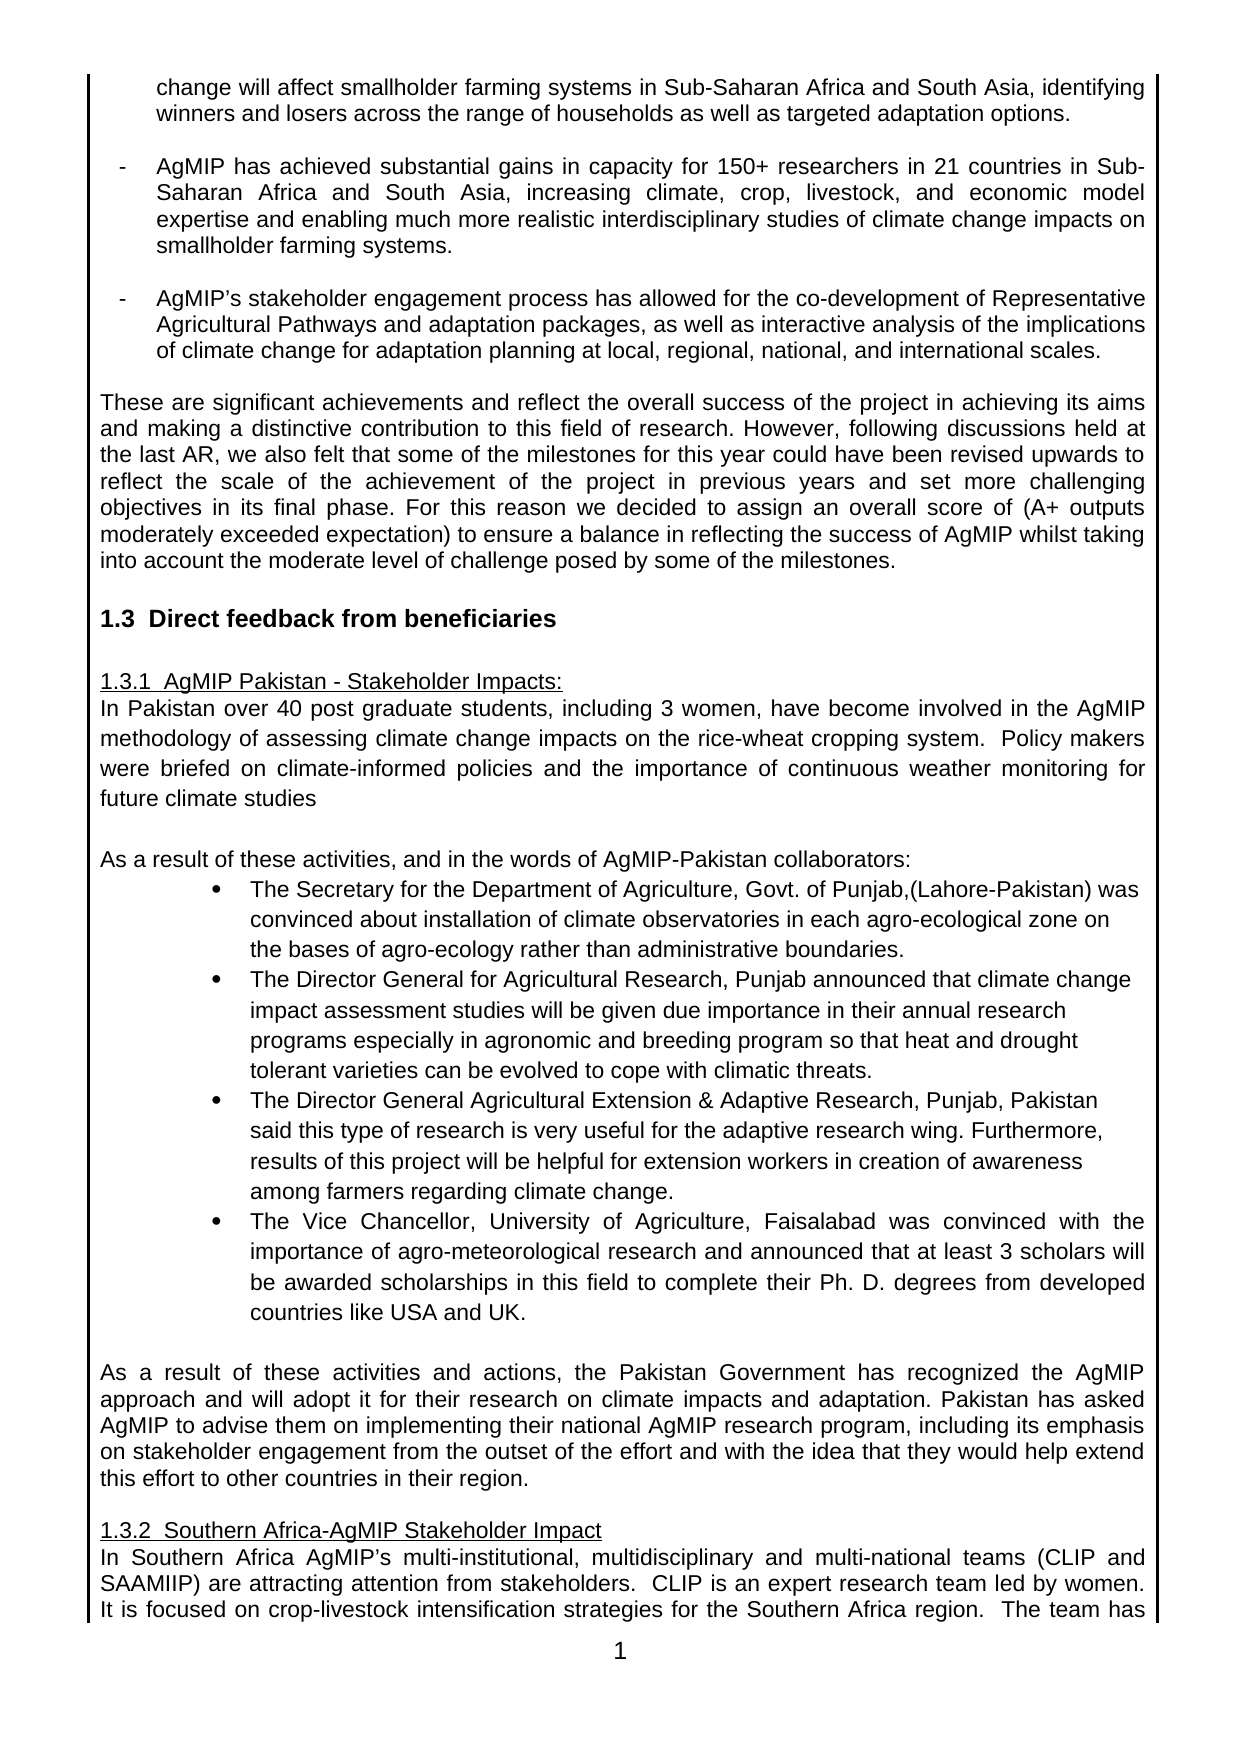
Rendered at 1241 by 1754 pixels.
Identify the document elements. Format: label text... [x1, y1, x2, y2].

table_cell change will affect smallholder farming systems in Sub-Saharan Africa and South Asia, identifying winners and losers across the range of households as well as targeted adaptation options. AgMIP has achieved substantial gains in capacity for 150+ researchers in 21 countries in Sub-Saharan Africa and South Asia, increasing climate, crop, livestock, and economic model expertise and enabling much more realistic interdisciplinary studies of climate change impacts on smallholder farming systems. AgMIP’s stakeholder engagement process has allowed for the co-development of Representative Agricultural Pathways and adaptation packages, as well as interactive analysis of the implications of climate change for adaptation planning at local, regional, national, and international scales. These are significant achievements and reflect the overall success of the project in achieving its aims and making a distinctive contribution to this field of research. However, following discussions held at the last AR, we also felt that some of the milestones for this year could have been revised upwards to reflect the scale of the achievement of the project in previous years and set more challenging objectives in its final phase. For this reason we decided to assign an overall score of (A+ outputs moderately exceeded expectation) to ensure a balance in reflecting the success of AgMIP whilst taking into account the moderate level of challenge posed by some of the milestones. 1.3 Direct feedback from beneficiaries 1.3.1 AgMIP Pakistan - Stakeholder Impacts: In Pakistan over 40 post graduate students, including 3 women, have become involved in the AgMIP methodology of assessing climate change impacts on the rice-wheat cropping system. Policy makers were briefed on climate-informed policies and the importance of continuous weather monitoring for future climate studies As a result of these activities, and in the words of AgMIP-Pakistan collaborators: The Secretary for the Department of Agriculture, Govt. of Punjab,(Lahore-Pakistan) was convinced about installation of climate observatories in each agro-ecological zone on the bases of agro-ecology rather than administrative boundaries. The Director General for Agricultural Research, Punjab announced that climate change impact assessment studies will be given due importance in their annual research programs especially in agronomic and breeding program so that heat and drought tolerant varieties can be evolved to cope with climatic threats. The Director General Agricultural Extension & Adaptive Research, Punjab, Pakistan said this type of research is very useful for the adaptive research wing. Furthermore, results of this project will be helpful for extension workers in creation of awareness among farmers regarding climate change. The Vice Chancellor, University of Agriculture, Faisalabad was convinced with the importance of agro-meteorological research and announced that at least 3 scholars will be awarded scholarships in this field to complete their Ph. D. degrees from developed countries like USA and UK. As a result of these activities and actions, the Pakistan Government has recognized the AgMIP approach and will adopt it for their research on climate impacts and adaptation. Pakistan has asked AgMIP to advise them on implementing their national AgMIP research program, including its emphasis on stakeholder engagement from the outset of the effort and with the idea that they would help extend this effort to other countries in their region. 1.3.2 Southern Africa-AgMIP Stakeholder Impact In Southern Africa AgMIP’s multi-institutional, multidisciplinary and multi-national teams (CLIP and SAAMIIP) are attracting attention from stakeholders. CLIP is an expert research team led by women. It is focused on crop-livestock intensification strategies for the Southern Africa region. The team has [90, 74, 1156, 1623]
